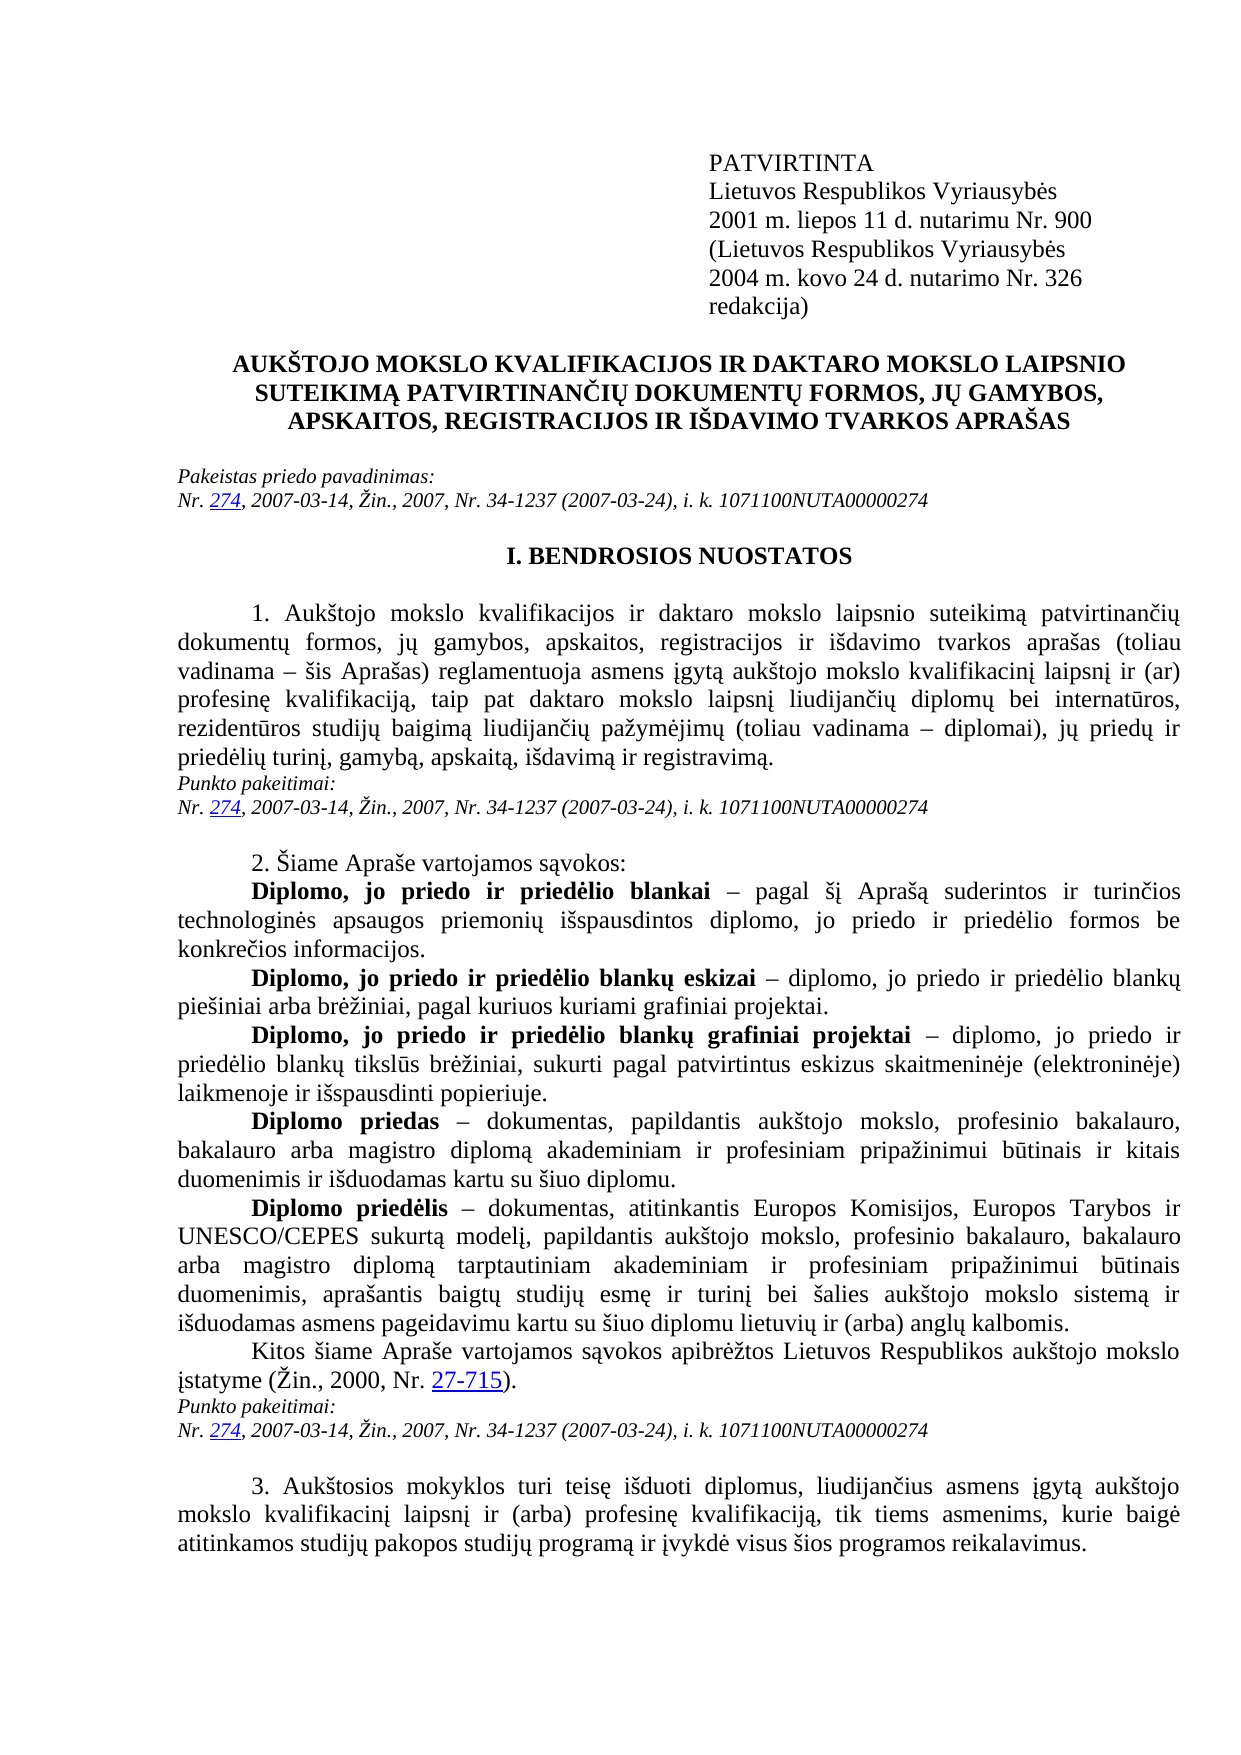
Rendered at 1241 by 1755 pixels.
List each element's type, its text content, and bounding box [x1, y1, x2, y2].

text Nr. 274, 2007-03-14, Žin., 2007, Nr. 34-1237 (2007-03-24), i. k. 1071100NUTA00000274 [177, 488, 1181, 512]
text 2001 m. liepos 11 d. nutarimu Nr. 900 [177, 205, 1181, 234]
text Nr. 274, 2007-03-14, Žin., 2007, Nr. 34-1237 (2007-03-24), i. k. 1071100NUTA00000274 [177, 1418, 1181, 1442]
text Diplomo, jo priedo ir priedėlio blankų grafiniai projektai – diplomo, jo priedo ir priedėlio blankų tikslūs brėžiniai, sukurti pagal patvirtintus eskizus skaitmeninėje (elektroninėje) laikmenoje ir išspausdinti popieriuje. [177, 1020, 1181, 1106]
text Lietuvos Respublikos Vyriausybės [177, 176, 1181, 205]
text 2. Šiame Apraše vartojamos sąvokos: [177, 848, 1181, 876]
text 2004 m. kovo 24 d. nutarimo Nr. 326 [177, 263, 1181, 291]
text I. BENDROSIOS NUOSTATOS [177, 541, 1181, 569]
text Diplomo priedėlis – dokumentas, atitinkantis Europos Komisijos, Europos Tarybos ir UNESCO/CEPES sukurtą modelį, papildantis aukštojo mokslo, profesinio bakalauro, bakalauro arba magistro diplomą tarptautiniam akademiniam ir profesiniam pripažinimui būtinais duomenimis, aprašantis baigtų studijų esmę ir turinį bei šalies aukštojo mokslo sistemą ir išduodamas asmens pageidavimu kartu su šiuo diplomu lietuvių ir (arba) anglų kalbomis. [177, 1193, 1181, 1336]
text Kitos šiame Apraše vartojamos sąvokos apibrėžtos Lietuvos Respublikos aukštojo mokslo įstatyme (Žin., 2000, Nr. 27-715). [177, 1336, 1181, 1394]
text 1. Aukštojo mokslo kvalifikacijos ir daktaro mokslo laipsnio suteikimą patvirtinančių dokumentų formos, jų gamybos, apskaitos, registracijos ir išdavimo tvarkos aprašas (toliau vadinama – šis Aprašas) reglamentuoja asmens įgytą aukštojo mokslo kvalifikacinį laipsnį ir (ar) profesinę kvalifikaciją, taip pat daktaro mokslo laipsnį liudijančių diplomų bei internatūros, rezidentūros studijų baigimą liudijančių pažymėjimų (toliau vadinama – diplomai), jų priedų ir priedėlių turinį, gamybą, apskaitą, išdavimą ir registravimą. [177, 598, 1181, 771]
text AUKŠTOJO MOKSLO KVALIFIKACIJOS IR DAKTARO MOKSLO LAIPSNIO SUTEIKIMĄ PATVIRTINANČIŲ DOKUMENTŲ FORMOS, JŲ GAMYBOS, APSKAITOS, REGISTRACIJOS IR IŠDAVIMO TVARKOS APRAŠAS [177, 349, 1181, 435]
text Punkto pakeitimai: [177, 1394, 1181, 1418]
text Nr. 274, 2007-03-14, Žin., 2007, Nr. 34-1237 (2007-03-24), i. k. 1071100NUTA00000274 [177, 795, 1181, 819]
text PATVIRTINTA [177, 148, 1181, 176]
text Diplomo, jo priedo ir priedėlio blankų eskizai – diplomo, jo priedo ir priedėlio blankų piešiniai arba brėžiniai, pagal kuriuos kuriami grafiniai projektai. [177, 963, 1181, 1020]
text Pakeistas priedo pavadinimas: [177, 464, 1181, 488]
text redakcija) [177, 291, 1181, 320]
text Diplomo priedas – dokumentas, papildantis aukštojo mokslo, profesinio bakalauro, bakalauro arba magistro diplomą akademiniam ir profesiniam pripažinimui būtinais ir kitais duomenimis ir išduodamas kartu su šiuo diplomu. [177, 1106, 1181, 1193]
text Diplomo, jo priedo ir priedėlio blankai – pagal šį Aprašą suderintos ir turinčios technologinės apsaugos priemonių išspausdintos diplomo, jo priedo ir priedėlio formos be konkrečios informacijos. [177, 876, 1181, 963]
text (Lietuvos Respublikos Vyriausybės [177, 234, 1181, 263]
text 3. Aukštosios mokyklos turi teisę išduoti diplomus, liudijančius asmens įgytą aukštojo mokslo kvalifikacinį laipsnį ir (arba) profesinę kvalifikaciją, tik tiems asmenims, kurie baigė atitinkamos studijų pakopos studijų programą ir įvykdė visus šios programos reikalavimus. [177, 1471, 1181, 1557]
text Punkto pakeitimai: [177, 771, 1181, 795]
